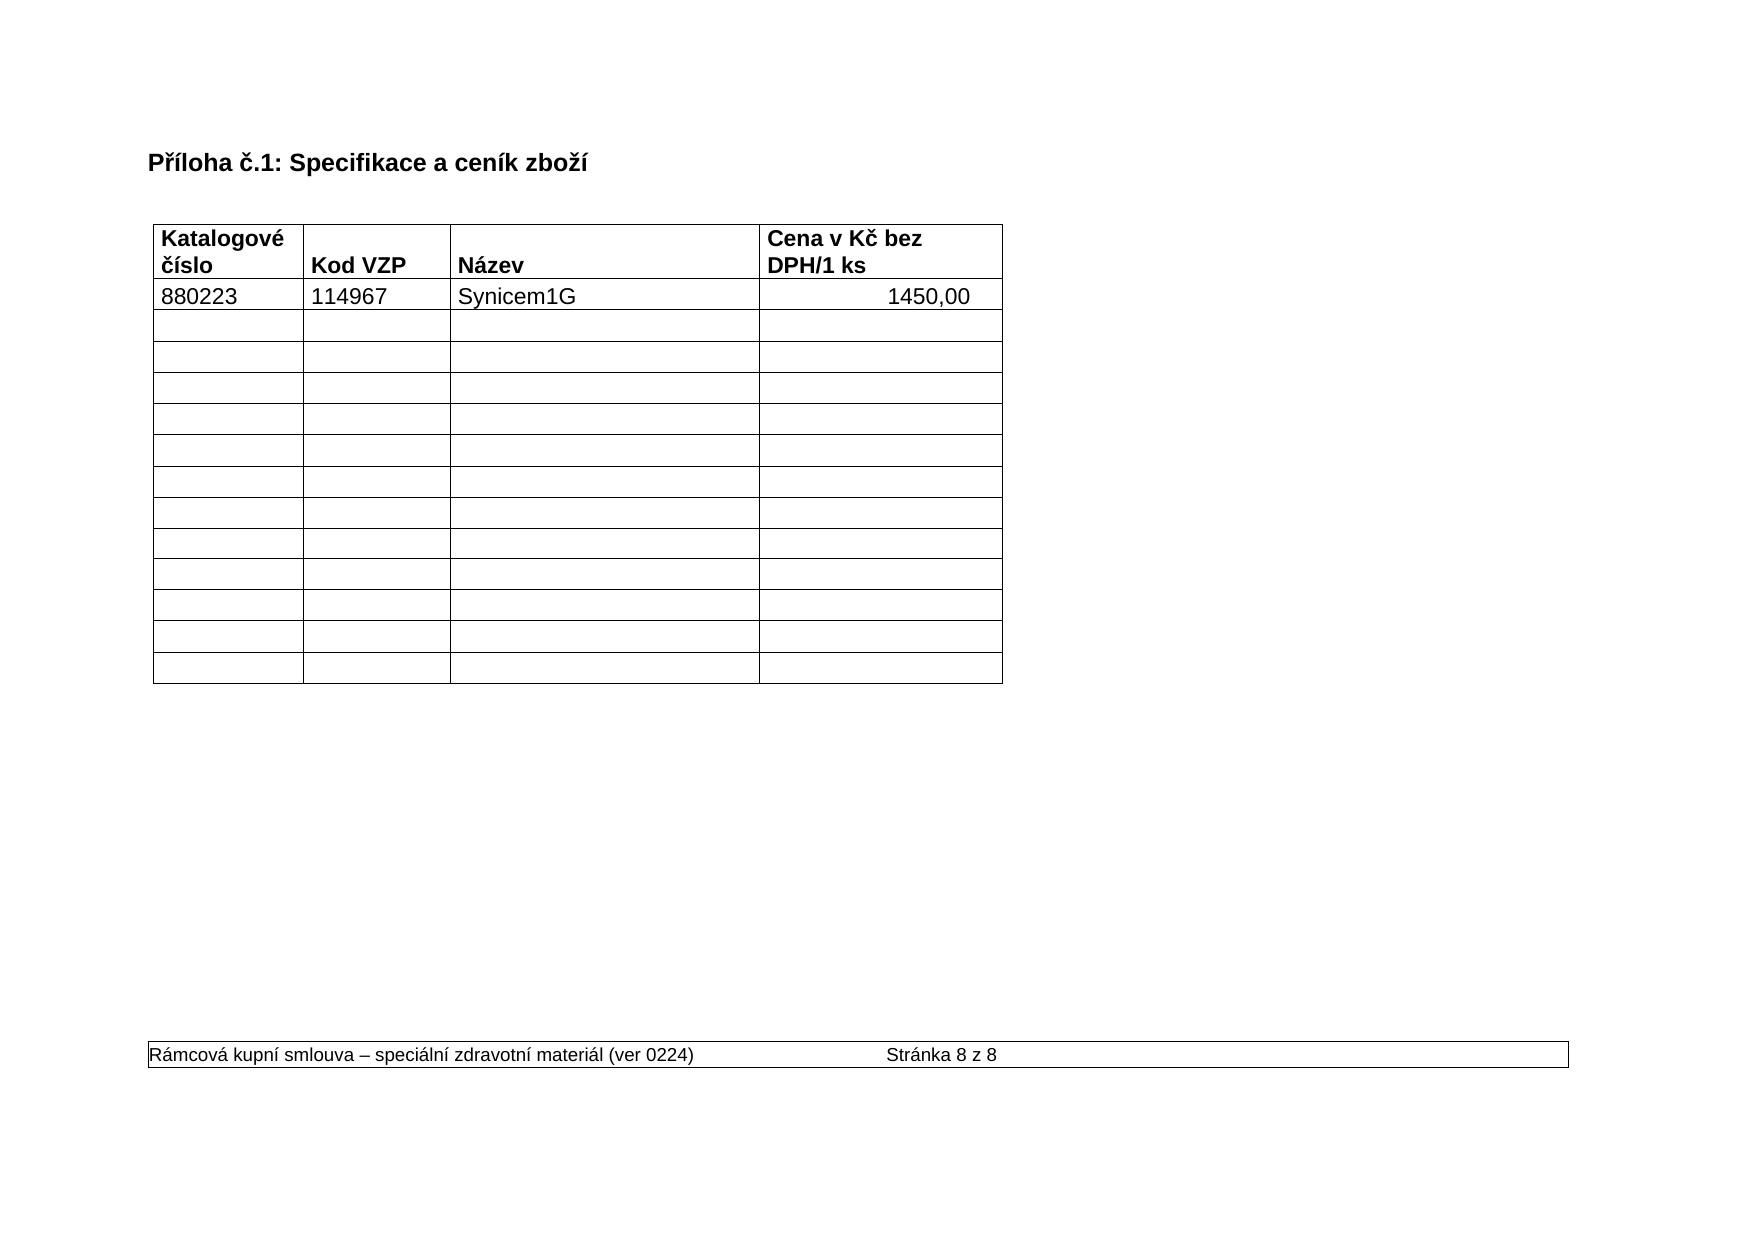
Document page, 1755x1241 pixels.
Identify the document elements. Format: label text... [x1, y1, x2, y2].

table_cell 880223 [154, 279, 303, 309]
table_cell [760, 529, 1002, 558]
table_cell [760, 621, 1002, 652]
table_cell [451, 590, 759, 620]
table_cell [760, 404, 1002, 434]
table_cell [451, 342, 759, 372]
table_cell [304, 467, 450, 497]
table_cell [451, 529, 759, 558]
table_header Cena v Kč bez DPH/1 ks [760, 225, 1002, 278]
table_cell [451, 435, 759, 466]
table_cell 114967 [304, 279, 450, 309]
table_cell [304, 529, 450, 558]
table_cell [304, 310, 450, 341]
table_cell [154, 498, 303, 528]
table_cell [451, 653, 759, 683]
table_cell [760, 435, 1002, 466]
table_cell [304, 435, 450, 466]
table_cell [760, 342, 1002, 372]
table_cell [451, 404, 759, 434]
table_cell [451, 498, 759, 528]
table_cell [304, 373, 450, 403]
table_header Název [451, 225, 759, 278]
table_cell [760, 373, 1002, 403]
table_cell [451, 373, 759, 403]
table_cell [451, 310, 759, 341]
table_cell [154, 590, 303, 620]
table_header Katalogové číslo [154, 225, 303, 278]
table_cell [304, 590, 450, 620]
table_header Kod VZP [304, 225, 450, 278]
table_cell Synicem1G [451, 279, 759, 309]
table_cell [760, 310, 1002, 341]
table_cell [154, 435, 303, 466]
table_cell [760, 559, 1002, 589]
table_cell [154, 653, 303, 683]
table_cell [760, 498, 1002, 528]
table_cell [760, 590, 1002, 620]
table_cell [451, 621, 759, 652]
text Příloha č.1: Specifikace a ceník zboží [148, 148, 1606, 176]
table_cell [760, 653, 1002, 683]
table_cell [154, 310, 303, 341]
table_cell [154, 529, 303, 558]
table_cell [304, 559, 450, 589]
table_cell [154, 342, 303, 372]
table_cell [304, 404, 450, 434]
table_cell 1450,00 [760, 279, 1002, 309]
table_cell [154, 373, 303, 403]
table_cell [304, 342, 450, 372]
table_cell [760, 467, 1002, 497]
table_cell [304, 653, 450, 683]
table_cell [451, 559, 759, 589]
table_cell [154, 404, 303, 434]
table_cell [451, 467, 759, 497]
table_cell [154, 467, 303, 497]
table_cell [304, 498, 450, 528]
table_cell [154, 559, 303, 589]
table_cell [304, 621, 450, 652]
table_cell [154, 621, 303, 652]
